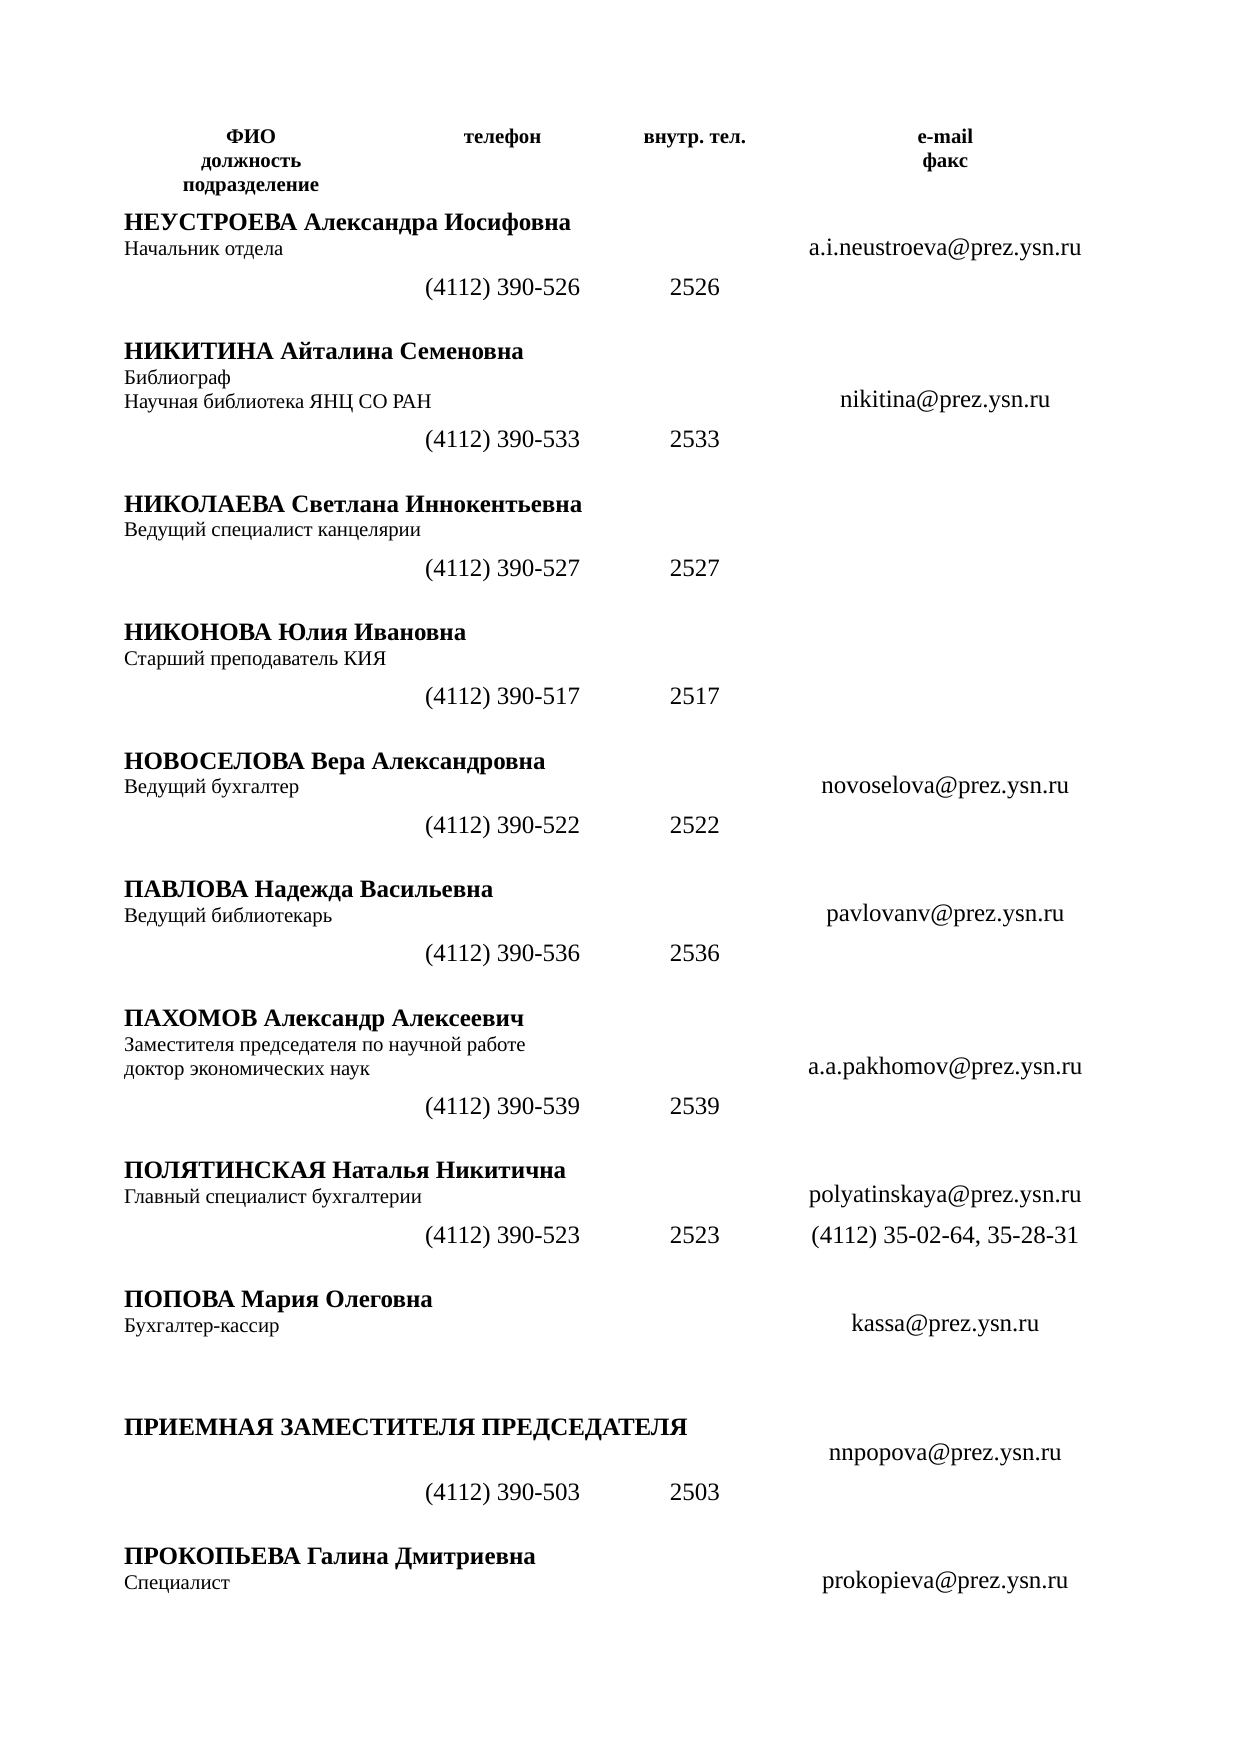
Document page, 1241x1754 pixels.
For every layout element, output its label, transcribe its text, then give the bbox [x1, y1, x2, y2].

table_cell [118, 547, 384, 587]
table_cell НОВОСЕЛОВА Вера Александровна Ведущий бухгалтер [118, 716, 768, 804]
table_header внутр. тел. [621, 118, 768, 202]
table_cell nikitina@prez.ysn.ru [768, 306, 1122, 419]
table_header e-mail факс [768, 118, 1122, 202]
table_cell ПОЛЯТИНСКАЯ Наталья Никитична Главный специалист бухгалтерии [118, 1126, 768, 1214]
table_cell (4112) 390-526 [384, 266, 621, 306]
table_cell [384, 1343, 621, 1383]
table_cell a.a.pakhomov@prez.ysn.ru [768, 973, 1122, 1085]
table_cell [118, 676, 384, 716]
table_cell [768, 547, 1122, 587]
table_cell (4112) 390-536 [384, 933, 621, 973]
table_cell 2536 [621, 933, 768, 973]
table_cell [768, 459, 1122, 547]
table_cell a.i.neustroeva@prez.ysn.ru [768, 202, 1122, 266]
table_cell [768, 676, 1122, 716]
table_cell [118, 419, 384, 459]
table_cell 2533 [621, 419, 768, 459]
table_cell [768, 933, 1122, 973]
table_cell [118, 933, 384, 973]
table_cell nnpopova@prez.ysn.ru [768, 1383, 1122, 1471]
table_cell (4112) 35-02-64, 35-28-31 [768, 1214, 1122, 1254]
table_cell polyatinskaya@prez.ysn.ru [768, 1126, 1122, 1214]
table_cell novoselova@prez.ysn.ru [768, 716, 1122, 804]
table_cell prokopieva@prez.ysn.ru [768, 1511, 1122, 1599]
table_cell [621, 1343, 768, 1383]
table_cell НИКИТИНА Айталина Семеновна Библиограф Научная библиотека ЯНЦ СО РАН [118, 306, 768, 419]
table_cell 2526 [621, 266, 768, 306]
table_header телефон [384, 118, 621, 202]
table_cell kassa@prez.ysn.ru [768, 1254, 1122, 1342]
table_header ФИО должность подразделение [118, 118, 384, 202]
table_cell ПРИЕМНАЯ ЗАМЕСТИТЕЛЯ ПРЕДСЕДАТЕЛЯ [118, 1383, 768, 1471]
table_cell [118, 804, 384, 844]
table_cell 2523 [621, 1214, 768, 1254]
table_cell ПАХОМОВ Александр Алексеевич Заместителя председателя по научной работе доктор экономических наук [118, 973, 768, 1085]
table_cell [768, 1343, 1122, 1383]
table_cell [768, 804, 1122, 844]
table_cell [768, 419, 1122, 459]
table_cell НЕУСТРОЕВА Александра Иосифовна Начальник отдела [118, 202, 768, 266]
table_cell ПАВЛОВА Надежда Васильевна Ведущий библиотекарь [118, 845, 768, 933]
table_cell [118, 1343, 384, 1383]
table_cell (4112) 390-539 [384, 1085, 621, 1126]
table_cell [768, 266, 1122, 306]
table_cell 2527 [621, 547, 768, 587]
table_cell (4112) 390-527 [384, 547, 621, 587]
table_cell НИКОНОВА Юлия Ивановна Старший преподаватель КИЯ [118, 588, 768, 676]
table_cell [768, 1471, 1122, 1511]
table_cell ПОПОВА Мария Олеговна Бухгалтер-кассир [118, 1254, 768, 1342]
table_cell [118, 1214, 384, 1254]
table_cell [118, 1471, 384, 1511]
table_cell (4112) 390-503 [384, 1471, 621, 1511]
table_cell pavlovanv@prez.ysn.ru [768, 845, 1122, 933]
table_cell [768, 1085, 1122, 1126]
table_cell 2522 [621, 804, 768, 844]
table_cell (4112) 390-522 [384, 804, 621, 844]
table_cell (4112) 390-533 [384, 419, 621, 459]
table_cell [768, 588, 1122, 676]
table_cell 2539 [621, 1085, 768, 1126]
table_cell 2503 [621, 1471, 768, 1511]
table_cell ПРОКОПЬЕВА Галина Дмитриевна Специалист [118, 1511, 768, 1599]
table_cell 2517 [621, 676, 768, 716]
table_cell (4112) 390-517 [384, 676, 621, 716]
table_cell (4112) 390-523 [384, 1214, 621, 1254]
table_cell НИКОЛАЕВА Светлана Иннокентьевна Ведущий специалист канцелярии [118, 459, 768, 547]
table_cell [118, 266, 384, 306]
table_cell [118, 1085, 384, 1126]
